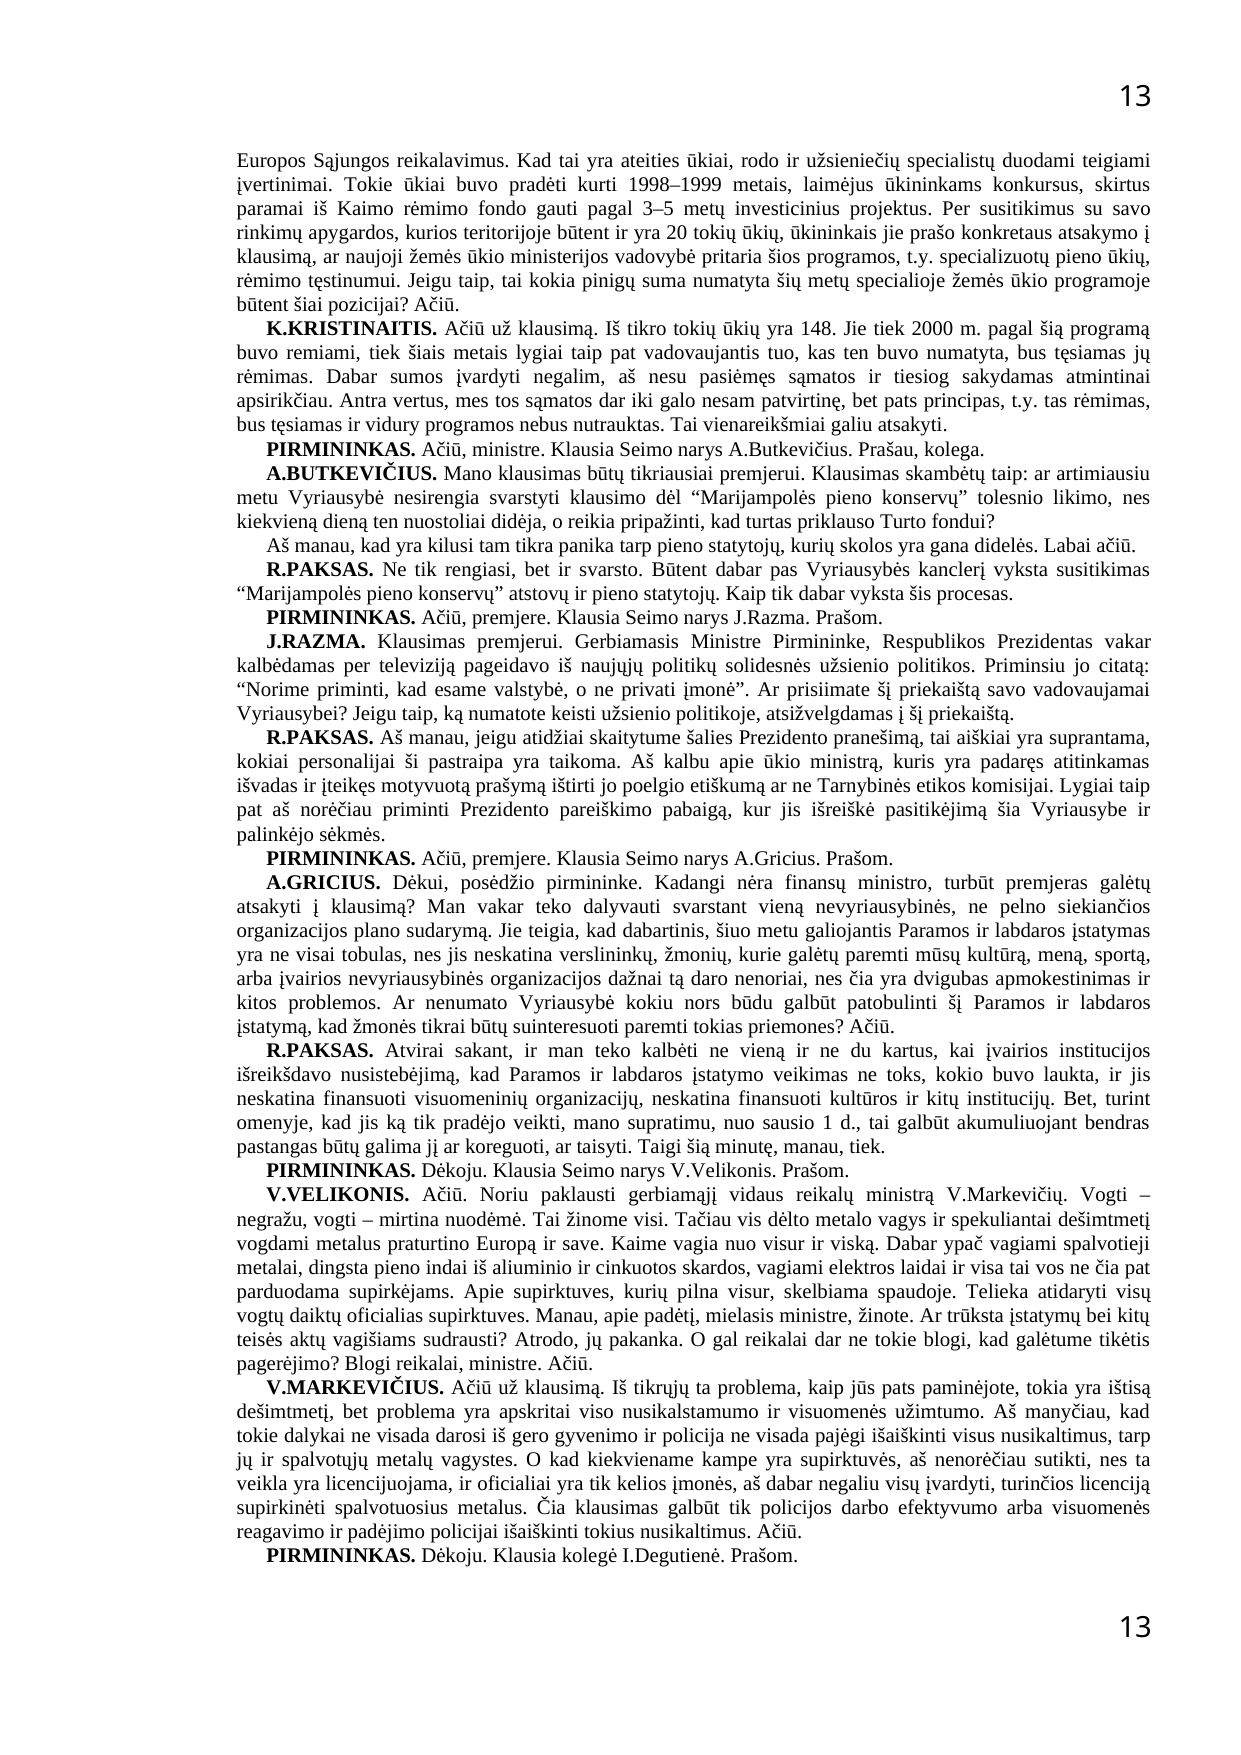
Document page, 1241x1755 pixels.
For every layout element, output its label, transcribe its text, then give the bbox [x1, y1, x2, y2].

text A.BUTKEVIČIUS. Mano klausimas būtų tikriausiai premjerui. Klausimas skambėtų taip: ar artimiausiu metu Vyriausybė nesirengia svarstyti klausimo dėl “Marijampolės pieno konservų” tolesnio likimo, nes kiekvieną dieną ten nuostoliai didėja, o reikia pripažinti, kad turtas priklauso Turto fondui? [236, 461, 1152, 533]
text R.PAKSAS. Aš manau, jeigu atidžiai skaitytume šalies Prezidento pranešimą, tai aiškiai yra suprantama, kokiai personalijai ši pastraipa yra taikoma. Aš kalbu apie ūkio ministrą, kuris yra padaręs atitinkamas išvadas ir įteikęs motyvuotą prašymą ištirti jo poelgio etiškumą ar ne Tarnybinės etikos komisijai. Lygiai taip pat aš norėčiau priminti Prezidento pareiškimo pabaigą, kur jis išreiškė pasitikėjimą šia Vyriausybe ir palinkėjo sėkmės. [236, 725, 1152, 846]
text V.VELIKONIS. Ačiū. Noriu paklausti gerbiamąjį vidaus reikalų ministrą V.Markevičių. Vogti – negražu, vogti – mirtina nuodėmė. Tai žinome visi. Tačiau vis dėlto metalo vagys ir spekuliantai dešimtmetį vogdami metalus praturtino Europą ir save. Kaime vagia nuo visur ir viską. Dabar ypač vagiami spalvotieji metalai, dingsta pieno indai iš aliuminio ir cinkuotos skardos, vagiami elektros laidai ir visa tai vos ne čia pat parduodama supirkėjams. Apie supirktuves, kurių pilna visur, skelbiama spaudoje. Telieka atidaryti visų vogtų daiktų oficialias supirktuves. Manau, apie padėtį, mielasis ministre, žinote. Ar trūksta įstatymų bei kitų teisės aktų vagišiams sudrausti? Atrodo, jų pakanka. O gal reikalai dar ne tokie blogi, kad galėtume tikėtis pagerėjimo? Blogi reikalai, ministre. Ačiū. [236, 1182, 1152, 1375]
text V.MARKEVIČIUS. Ačiū už klausimą. Iš tikrųjų ta problema, kaip jūs pats paminėjote, tokia yra ištisą dešimtmetį, bet problema yra apskritai viso nusikalstamumo ir visuomenės užimtumo. Aš manyčiau, kad tokie dalykai ne visada darosi iš gero gyvenimo ir policija ne visada pajėgi išaiškinti visus nusikaltimus, tarp jų ir spalvotųjų metalų vagystes. O kad kiekviename kampe yra supirktuvės, aš nenorėčiau sutikti, nes ta veikla yra licencijuojama, ir oficialiai yra tik kelios įmonės, aš dabar negaliu visų įvardyti, turinčios licenciją supirkinėti spalvotuosius metalus. Čia klausimas galbūt tik policijos darbo efektyvumo arba visuomenės reagavimo ir padėjimo policijai išaiškinti tokius nusikaltimus. Ačiū. [236, 1375, 1152, 1543]
text Europos Sąjungos reikalavimus. Kad tai yra ateities ūkiai, rodo ir užsieniečių specialistų duodami teigiami įvertinimai. Tokie ūkiai buvo pradėti kurti 1998–1999 metais, laimėjus ūkininkams konkursus, skirtus paramai iš Kaimo rėmimo fondo gauti pagal 3–5 metų investicinius projektus. Per susitikimus su savo rinkimų apygardos, kurios teritorijoje būtent ir yra 20 tokių ūkių, ūkininkais jie prašo konkretaus atsakymo į klausimą, ar naujoji žemės ūkio ministerijos vadovybė pritaria šios programos, t.y. specializuotų pieno ūkių, rėmimo tęstinumui. Jeigu taip, tai kokia pinigų suma numatyta šių metų specialioje žemės ūkio programoje būtent šiai pozicijai? Ačiū. [236, 148, 1152, 316]
text PIRMININKAS. Ačiū, ministre. Klausia Seimo narys A.Butkevičius. Prašau, kolega. [236, 436, 1152, 461]
text R.PAKSAS. Atvirai sakant, ir man teko kalbėti ne vieną ir ne du kartus, kai įvairios institucijos išreikšdavo nusistebėjimą, kad Paramos ir labdaros įstatymo veikimas ne toks, kokio buvo laukta, ir jis neskatina finansuoti visuomeninių organizacijų, neskatina finansuoti kultūros ir kitų institucijų. Bet, turint omenyje, kad jis ką tik pradėjo veikti, mano supratimu, nuo sausio 1 d., tai galbūt akumuliuojant bendras pastangas būtų galima jį ar koreguoti, ar taisyti. Taigi šią minutę, manau, tiek. [236, 1038, 1152, 1158]
text R.PAKSAS. Ne tik rengiasi, bet ir svarsto. Būtent dabar pas Vyriausybės kanclerį vyksta susitikimas “Marijampolės pieno konservų” atstovų ir pieno statytojų. Kaip tik dabar vyksta šis procesas. [236, 557, 1152, 605]
text K.KRISTINAITIS. Ačiū už klausimą. Iš tikro tokių ūkių yra 148. Jie tiek 2000 m. pagal šią programą buvo remiami, tiek šiais metais lygiai taip pat vadovaujantis tuo, kas ten buvo numatyta, bus tęsiamas jų rėmimas. Dabar sumos įvardyti negalim, aš nesu pasiėmęs sąmatos ir tiesiog sakydamas atmintinai apsirikčiau. Antra vertus, mes tos sąmatos dar iki galo nesam patvirtinę, bet pats principas, t.y. tas rėmimas, bus tęsiamas ir vidury programos nebus nutrauktas. Tai vienareikšmiai galiu atsakyti. [236, 316, 1152, 436]
text PIRMININKAS. Ačiū, premjere. Klausia Seimo narys A.Gricius. Prašom. [236, 846, 1152, 869]
text PIRMININKAS. Dėkoju. Klausia kolegė I.Degutienė. Prašom. [236, 1543, 1152, 1567]
text Aš manau, kad yra kilusi tam tikra panika tarp pieno statytojų, kurių skolos yra gana didelės. Labai ačiū. [236, 533, 1152, 557]
text J.RAZMA. Klausimas premjerui. Gerbiamasis Ministre Pirmininke, Respublikos Prezidentas vakar kalbėdamas per televiziją pageidavo iš naujųjų politikų solidesnės užsienio politikos. Priminsiu jo citatą: “Norime priminti, kad esame valstybė, o ne privati įmonė”. Ar prisiimate šį priekaištą savo vadovaujamai Vyriausybei? Jeigu taip, ką numatote keisti užsienio politikoje, atsižvelgdamas į šį priekaištą. [236, 629, 1152, 725]
text PIRMININKAS. Dėkoju. Klausia Seimo narys V.Velikonis. Prašom. [236, 1158, 1152, 1182]
text A.GRICIUS. Dėkui, posėdžio pirmininke. Kadangi nėra finansų ministro, turbūt premjeras galėtų atsakyti į klausimą? Man vakar teko dalyvauti svarstant vieną nevyriausybinės, ne pelno siekiančios organizacijos plano sudarymą. Jie teigia, kad dabartinis, šiuo metu galiojantis Paramos ir labdaros įstatymas yra ne visai tobulas, nes jis neskatina verslininkų, žmonių, kurie galėtų paremti mūsų kultūrą, meną, sportą, arba įvairios nevyriausybinės organizacijos dažnai tą daro nenoriai, nes čia yra dvigubas apmokestinimas ir kitos problemos. Ar nenumato Vyriausybė kokiu nors būdu galbūt patobulinti šį Paramos ir labdaros įstatymą, kad žmonės tikrai būtų suinteresuoti paremti tokias priemones? Ačiū. [236, 869, 1152, 1038]
text PIRMININKAS. Ačiū, premjere. Klausia Seimo narys J.Razma. Prašom. [236, 605, 1152, 629]
